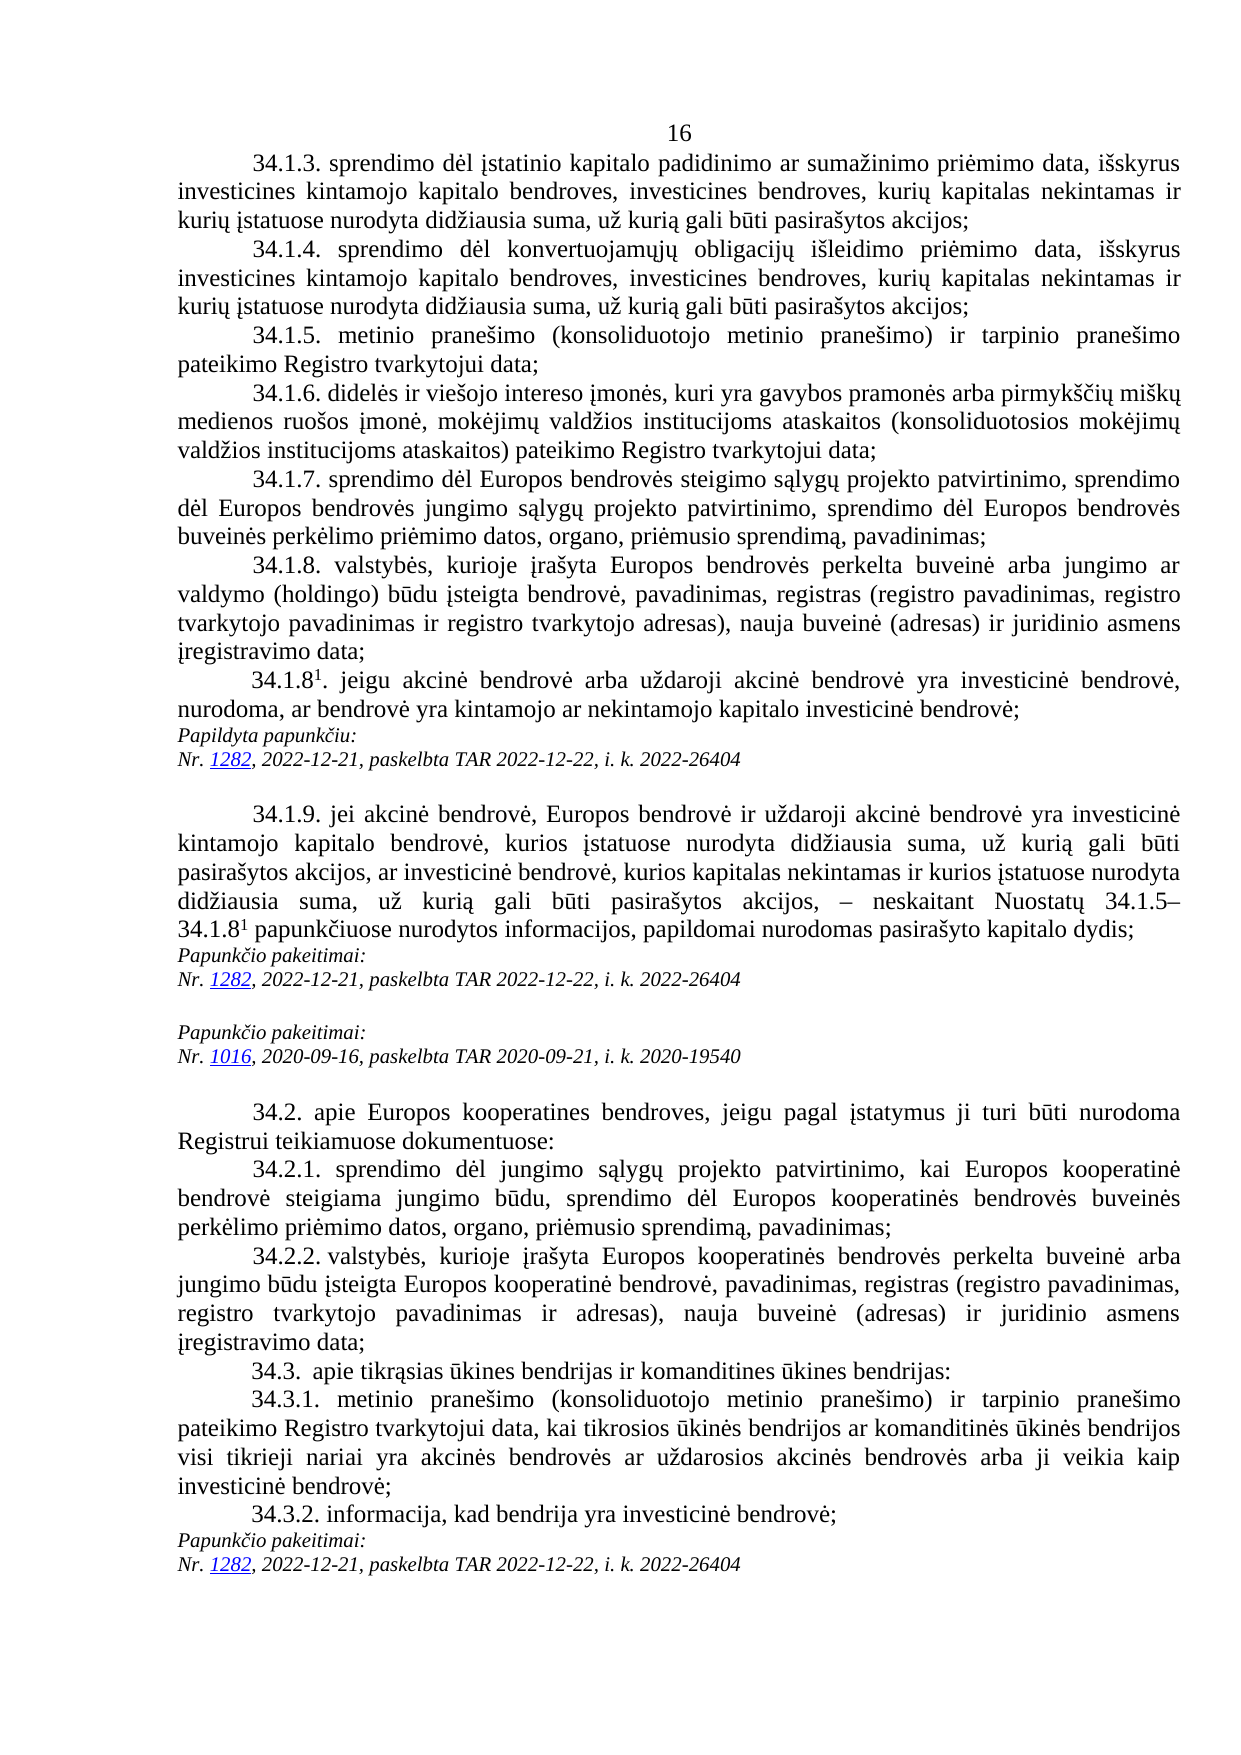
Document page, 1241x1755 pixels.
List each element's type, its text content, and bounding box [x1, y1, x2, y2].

text 34.1.7. sprendimo dėl Europos bendrovės steigimo sąlygų projekto patvirtinimo, sprendimo dėl Europos bendrovės jungimo sąlygų projekto patvirtinimo, sprendimo dėl Europos bendrovės buveinės perkėlimo priėmimo datos, organo, priėmusio sprendimą, pavadinimas; [177, 464, 1181, 550]
text 34.1.3. sprendimo dėl įstatinio kapitalo padidinimo ar sumažinimo priėmimo data, išskyrus investicines kintamojo kapitalo bendroves, investicines bendroves, kurių kapitalas nekintamas ir kurių įstatuose nurodyta didžiausia suma, už kurią gali būti pasirašytos akcijos; [177, 148, 1181, 234]
text 34.1.6. didelės ir viešojo intereso įmonės, kuri yra gavybos pramonės arba pirmykščių miškų medienos ruošos įmonė, mokėjimų valdžios institucijoms ataskaitos (konsoliduotosios mokėjimų valdžios institucijoms ataskaitos) pateikimo Registro tvarkytojui data; [177, 378, 1181, 464]
text 34.3.2. informacija, kad bendrija yra investicinė bendrovė; [177, 1499, 1181, 1528]
text 34.1.4. sprendimo dėl konvertuojamųjų obligacijų išleidimo priėmimo data, išskyrus investicines kintamojo kapitalo bendroves, investicines bendroves, kurių kapitalas nekintamas ir kurių įstatuose nurodyta didžiausia suma, už kurią gali būti pasirašytos akcijos; [177, 234, 1181, 320]
text 34.1.8. valstybės, kurioje įrašyta Europos bendrovės perkelta buveinė arba jungimo ar valdymo (holdingo) būdu įsteigta bendrovė, pavadinimas, registras (registro pavadinimas, registro tvarkytojo pavadinimas ir registro tvarkytojo adresas), nauja buveinė (adresas) ir juridinio asmens įregistravimo data; [177, 550, 1181, 665]
text Papunkčio pakeitimai: [177, 943, 1181, 967]
text Nr. 1016, 2020-09-16, paskelbta TAR 2020-09-21, i. k. 2020-19540 [177, 1044, 1181, 1068]
text Papunkčio pakeitimai: [177, 1020, 1181, 1044]
text 34.1.5. metinio pranešimo (konsoliduotojo metinio pranešimo) ir tarpinio pranešimo pateikimo Registro tvarkytojui data; [177, 320, 1181, 378]
text 34.3.1. metinio pranešimo (konsoliduotojo metinio pranešimo) ir tarpinio pranešimo pateikimo Registro tvarkytojui data, kai tikrosios ūkinės bendrijos ar komanditinės ūkinės bendrijos visi tikrieji nariai yra akcinės bendrovės ar uždarosios akcinės bendrovės arba ji veikia kaip investicinė bendrovė; [177, 1384, 1181, 1499]
text 34.3. apie tikrąsias ūkines bendrijas ir komanditines ūkines bendrijas: [177, 1356, 1181, 1384]
text Nr. 1282, 2022-12-21, paskelbta TAR 2022-12-22, i. k. 2022-26404 [177, 747, 1181, 771]
text 34.2. apie Europos kooperatines bendroves, jeigu pagal įstatymus ji turi būti nurodoma Registrui teikiamuose dokumentuose: [177, 1097, 1181, 1154]
text Papunkčio pakeitimai: [177, 1528, 1181, 1552]
text Nr. 1282, 2022-12-21, paskelbta TAR 2022-12-22, i. k. 2022-26404 [177, 967, 1181, 991]
text Papildyta papunkčiu: [177, 723, 1181, 747]
text 34.1.81. jeigu akcinė bendrovė arba uždaroji akcinė bendrovė yra investicinė bendrovė, nurodoma, ar bendrovė yra kintamojo ar nekintamojo kapitalo investicinė bendrovė; [177, 665, 1181, 723]
text 34.2.2. valstybės, kurioje įrašyta Europos kooperatinės bendrovės perkelta buveinė arba jungimo būdu įsteigta Europos kooperatinė bendrovė, pavadinimas, registras (registro pavadinimas, registro tvarkytojo pavadinimas ir adresas), nauja buveinė (adresas) ir juridinio asmens įregistravimo data; [177, 1241, 1181, 1356]
text Nr. 1282, 2022-12-21, paskelbta TAR 2022-12-22, i. k. 2022-26404 [177, 1552, 1181, 1576]
text 34.2.1. sprendimo dėl jungimo sąlygų projekto patvirtinimo, kai Europos kooperatinė bendrovė steigiama jungimo būdu, sprendimo dėl Europos kooperatinės bendrovės buveinės perkėlimo priėmimo datos, organo, priėmusio sprendimą, pavadinimas; [177, 1154, 1181, 1241]
text 34.1.9. jei akcinė bendrovė, Europos bendrovė ir uždaroji akcinė bendrovė yra investicinė kintamojo kapitalo bendrovė, kurios įstatuose nurodyta didžiausia suma, už kurią gali būti pasirašytos akcijos, ar investicinė bendrovė, kurios kapitalas nekintamas ir kurios įstatuose nurodyta didžiausia suma, už kurią gali būti pasirašytos akcijos, – neskaitant Nuostatų 34.1.5–34.1.81 papunkčiuose nurodytos informacijos, papildomai nurodomas pasirašyto kapitalo dydis; [177, 799, 1181, 943]
